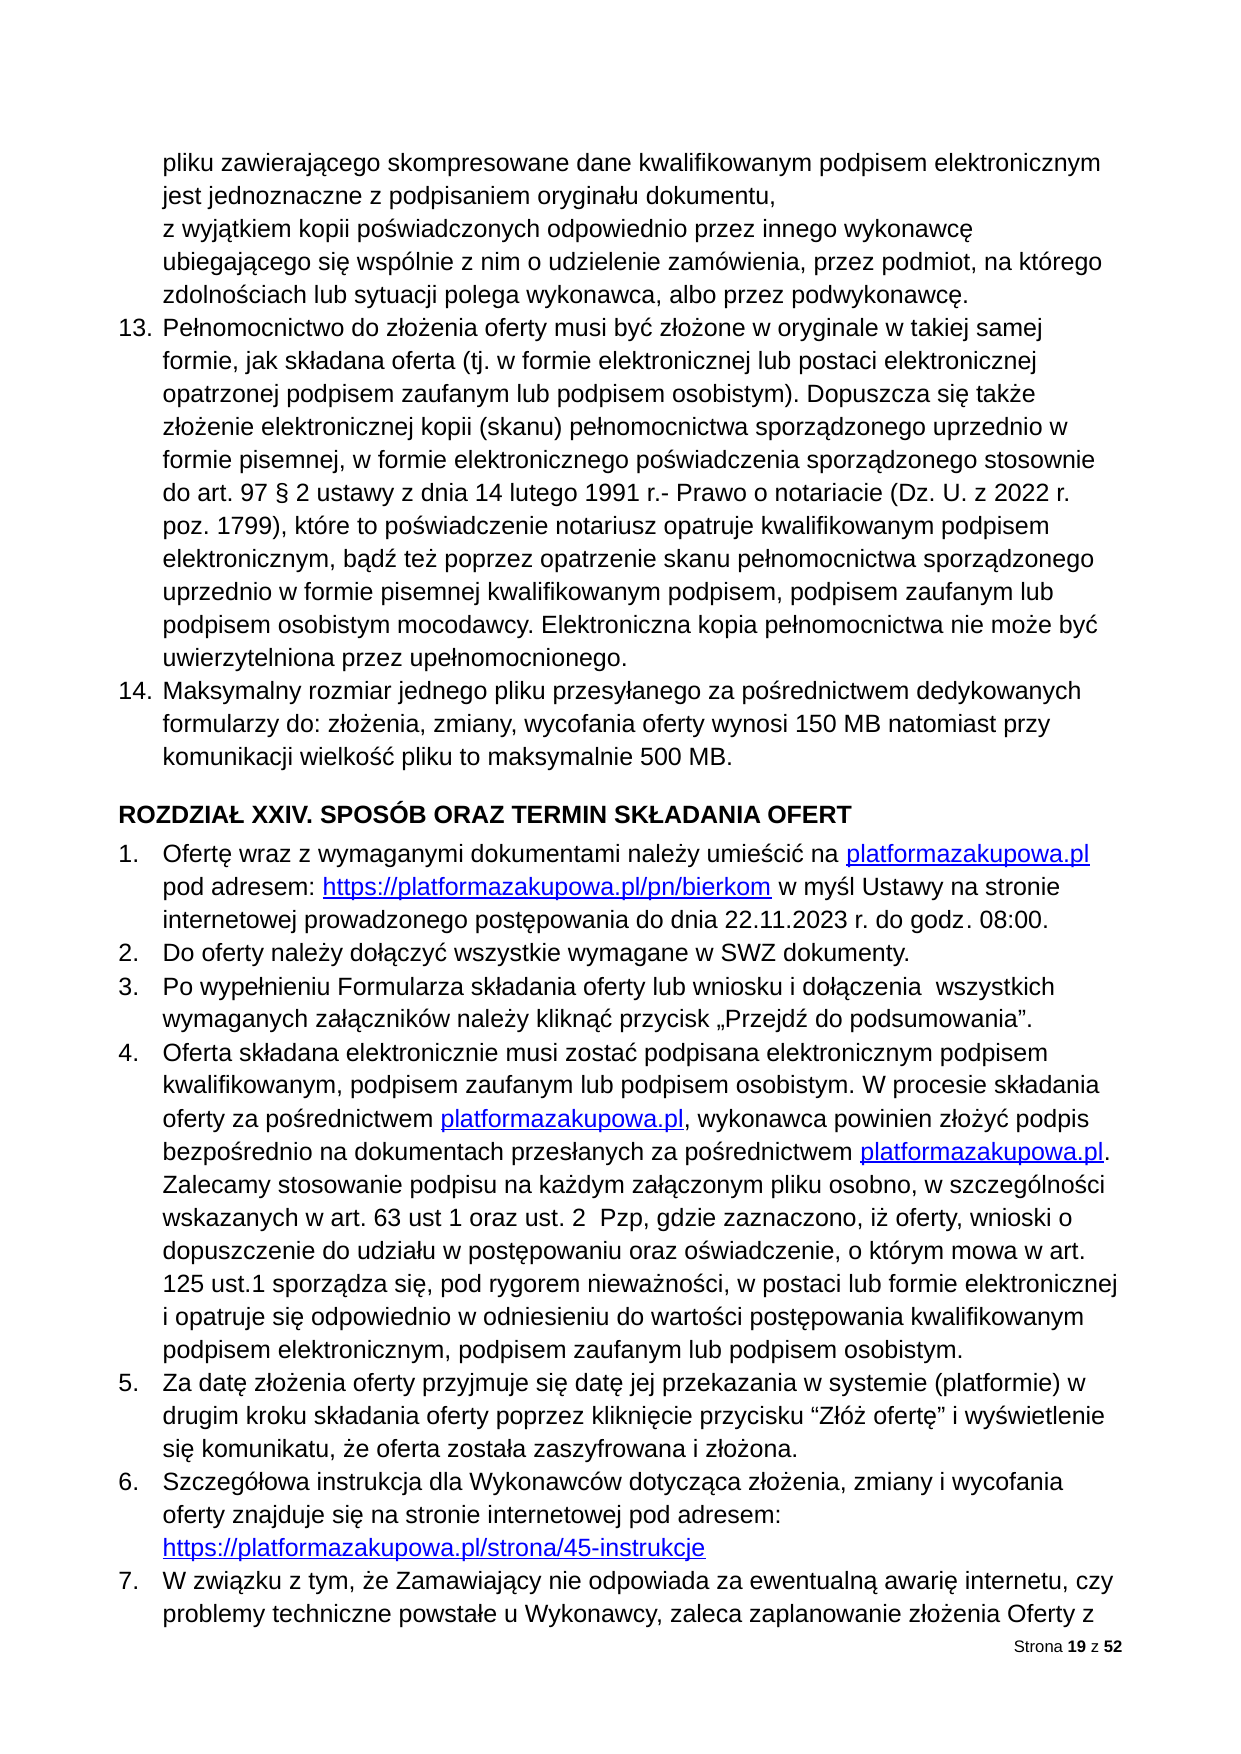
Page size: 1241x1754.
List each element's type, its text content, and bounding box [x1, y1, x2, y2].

list Ofertę wraz z wymaganymi dokumentami należy umieścić na platformazakupowa.pl pod adresem: https://platformazakupowa.pl/pn/bierkom w myśl Ustawy na stronie internetowej prowadzonego postępowania do dnia 22.11.2023 r. do godz. 08:00. [118, 839, 1122, 934]
subtitle ROZDZIAŁ XXIV. SPOSÓB ORAZ TERMIN SKŁADANIA OFERT [118, 800, 1122, 829]
list Za datę złożenia oferty przyjmuje się datę jej przekazania w systemie (platformie) w drugim kroku składania oferty poprzez kliknięcie przycisku “Złóż ofertę” i wyświetlenie się komunikatu, że oferta została zaszyfrowana i złożona. [118, 1368, 1122, 1462]
list Pełnomocnictwo do złożenia oferty musi być złożone w oryginale w takiej samej formie, jak składana oferta (tj. w formie elektronicznej lub postaci elektronicznej opatrzonej podpisem zaufanym lub podpisem osobistym). Dopuszcza się także złożenie elektronicznej kopii (skanu) pełnomocnictwa sporządzonego uprzednio w formie pisemnej, w formie elektronicznego poświadczenia sporządzonego stosownie do art. 97 § 2 ustawy z dnia 14 lutego 1991 r.- Prawo o notariacie (Dz. U. z 2022 r. poz. 1799), które to poświadczenie notariusz opatruje kwalifikowanym podpisem elektronicznym, bądź też poprzez opatrzenie skanu pełnomocnictwa sporządzonego uprzednio w formie pisemnej kwalifikowanym podpisem, podpisem zaufanym lub podpisem osobistym mocodawcy. Elektroniczna kopia pełnomocnictwa nie może być uwierzytelniona przez upełnomocnionego. [118, 313, 1122, 672]
list Maksymalny rozmiar jednego pliku przesyłanego za pośrednictwem dedykowanych formularzy do: złożenia, zmiany, wycofania oferty wynosi 150 MB natomiast przy komunikacji wielkość pliku to maksymalnie 500 MB. [118, 676, 1122, 771]
list Szczegółowa instrukcja dla Wykonawców dotycząca złożenia, zmiany i wycofania oferty znajduje się na stronie internetowej pod adresem: https://platformazakupowa.pl/strona/45-instrukcje [118, 1467, 1122, 1562]
list Po wypełnieniu Formularza składania oferty lub wniosku i dołączenia wszystkich wymaganych załączników należy kliknąć przycisk „Przejdź do podsumowania”. [118, 971, 1122, 1033]
list pliku zawierającego skompresowane dane kwalifikowanym podpisem elektronicznym jest jednoznaczne z podpisaniem oryginału dokumentu, z wyjątkiem kopii poświadczonych odpowiednio przez innego wykonawcę ubiegającego się wspólnie z nim o udzielenie zamówienia, przez podmiot, na którego zdolnościach lub sytuacji polega wykonawca, albo przez podwykonawcę. [118, 148, 1122, 308]
list Oferta składana elektronicznie musi zostać podpisana elektronicznym podpisem kwalifikowanym, podpisem zaufanym lub podpisem osobistym. W procesie składania oferty za pośrednictwem platformazakupowa.pl, wykonawca powinien złożyć podpis bezpośrednio na dokumentach przesłanych za pośrednictwem platformazakupowa.pl. Zalecamy stosowanie podpisu na każdym załączonym pliku osobno, w szczególności wskazanych w art. 63 ust 1 oraz ust. 2 Pzp, gdzie zaznaczono, iż oferty, wnioski o dopuszczenie do udziału w postępowaniu oraz oświadczenie, o którym mowa w art. 125 ust.1 sporządza się, pod rygorem nieważności, w postaci lub formie elektronicznej i opatruje się odpowiednio w odniesieniu do wartości postępowania kwalifikowanym podpisem elektronicznym, podpisem zaufanym lub podpisem osobistym. [118, 1037, 1122, 1363]
list W związku z tym, że Zamawiający nie odpowiada za ewentualną awarię internetu, czy problemy techniczne powstałe u Wykonawcy, zaleca zaplanowanie złożenia Oferty z [118, 1566, 1119, 1628]
list Do oferty należy dołączyć wszystkie wymagane w SWZ dokumenty. [118, 938, 1122, 967]
